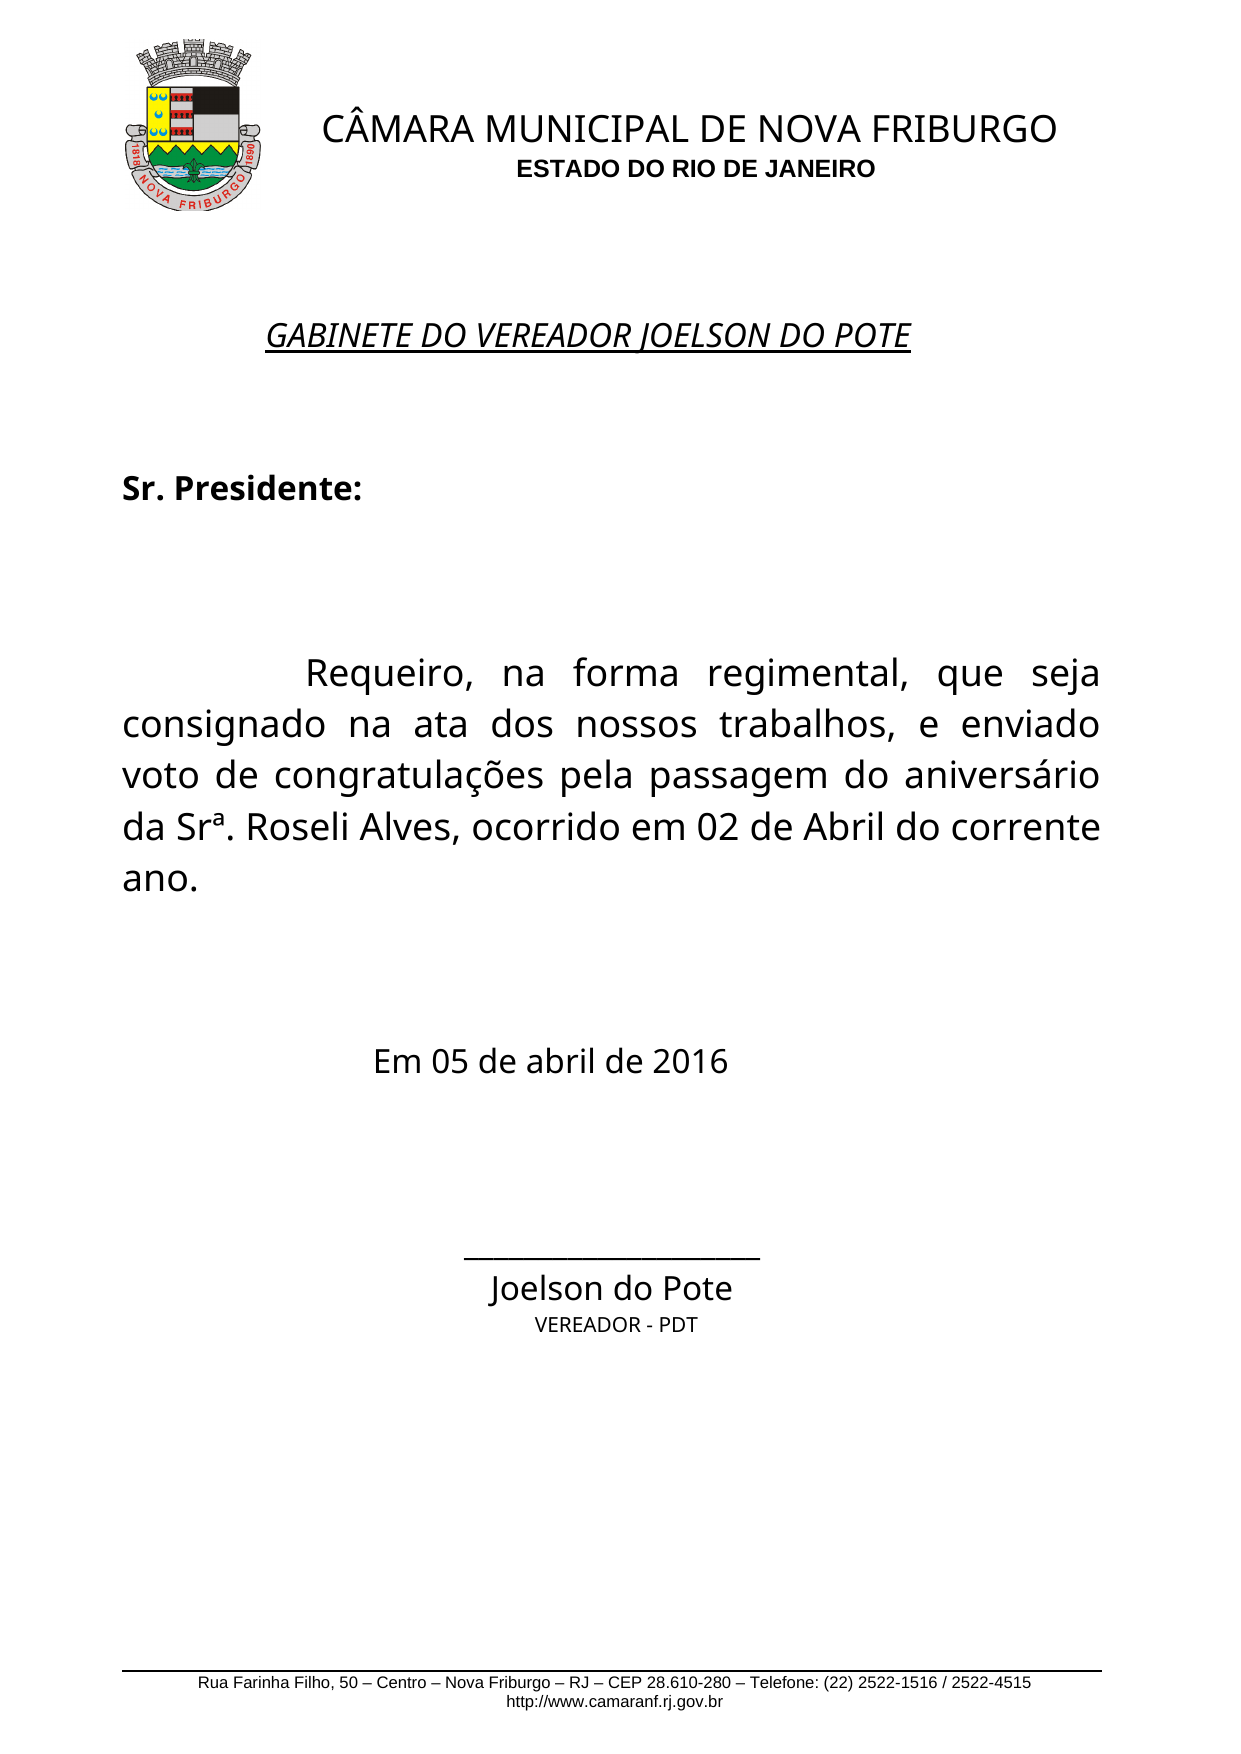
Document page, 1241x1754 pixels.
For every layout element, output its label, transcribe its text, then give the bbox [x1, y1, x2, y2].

text Sr. Presidente: [122, 465, 1102, 510]
text GABINETE DO VEREADOR JOELSON DO POTE [122, 312, 1102, 357]
text ____________________ [122, 1220, 1102, 1265]
text VEREADOR - PDT [122, 1311, 1102, 1339]
text Joelson do Pote [122, 1265, 1102, 1311]
subtitle Em 05 de abril de 2016 [122, 1038, 1102, 1083]
text Requeiro, na forma regimental, que seja consignado na ata dos nossos trabalhos, e enviado voto de congratulações pela passagem do aniversário da Srª. Roseli Alves, ocorrido em 02 de Abril do corrente ano. [122, 647, 1102, 902]
